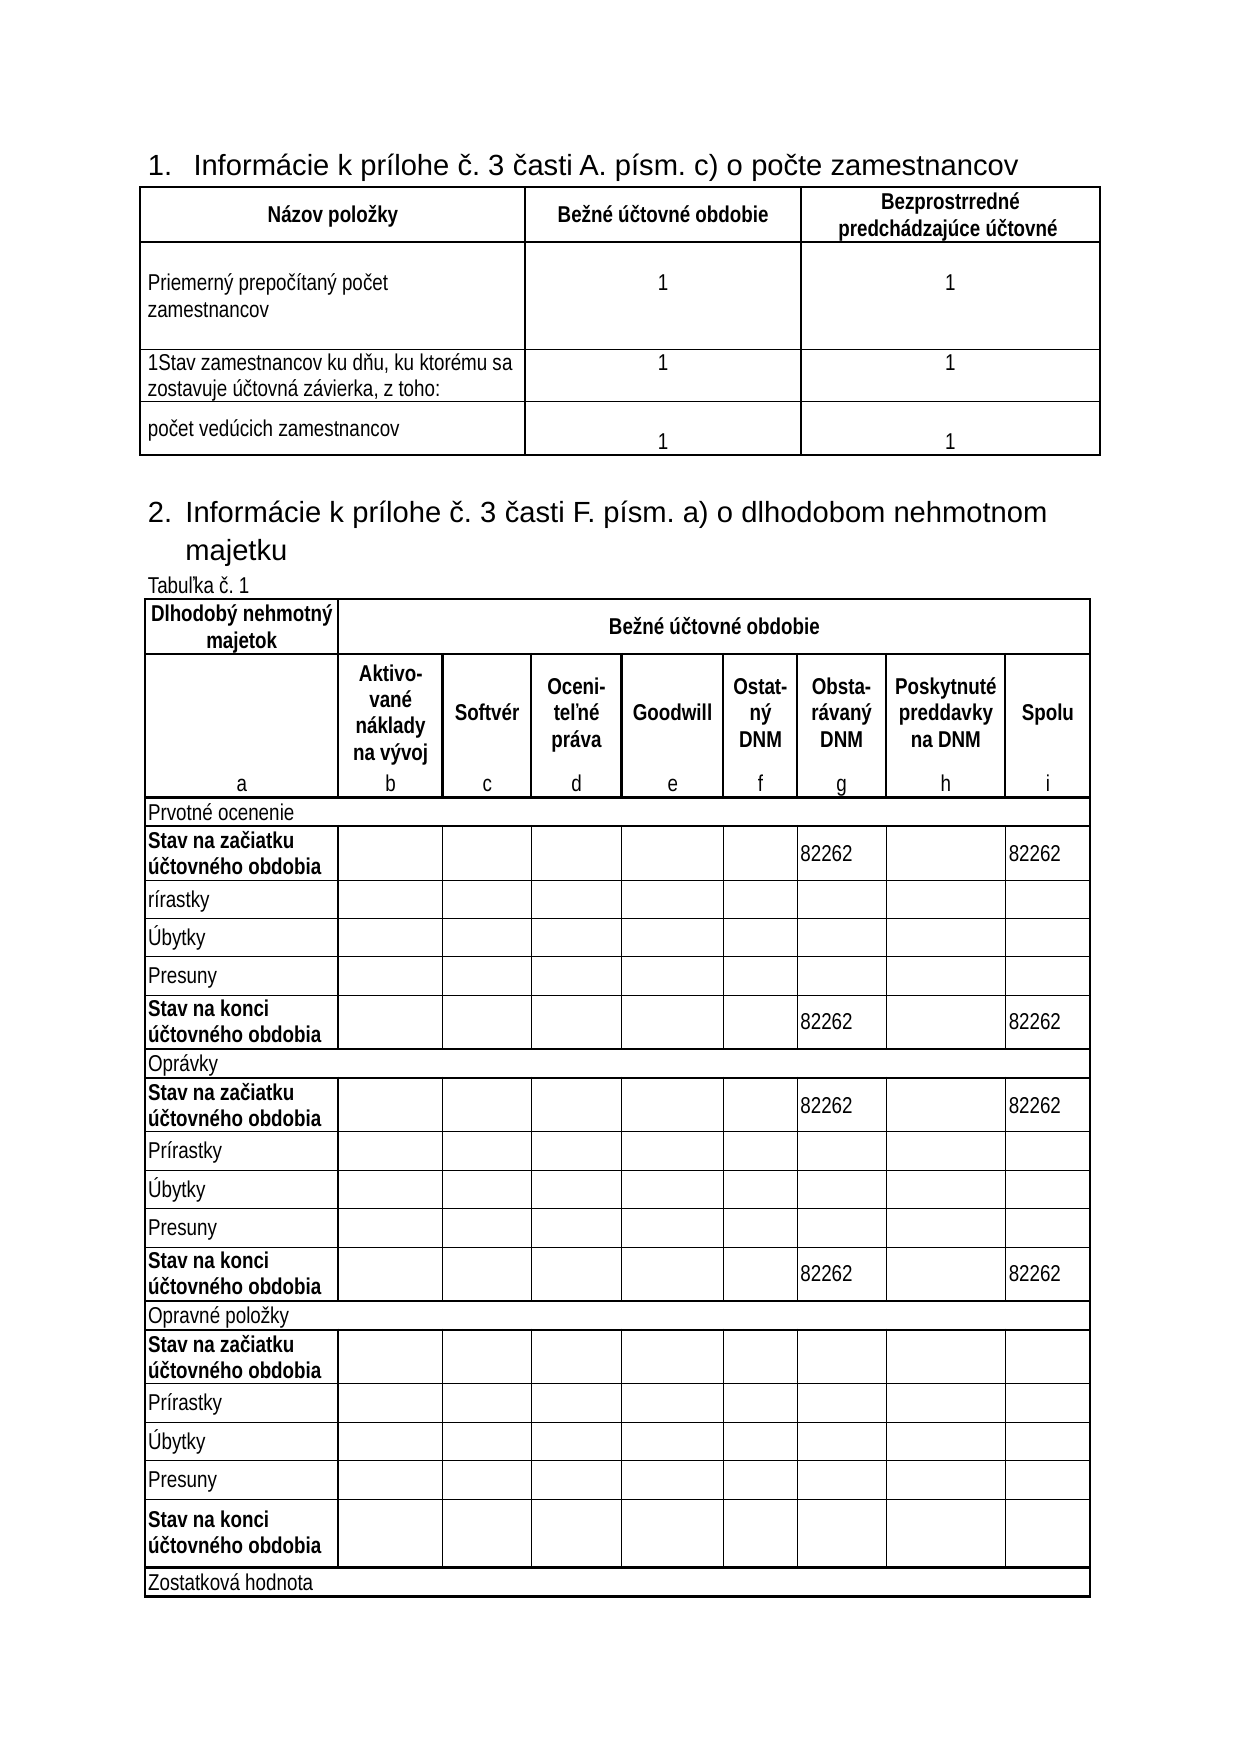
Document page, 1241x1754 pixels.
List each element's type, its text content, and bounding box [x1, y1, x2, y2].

table_cell [724, 1079, 797, 1131]
table_cell Presuny [146, 1209, 337, 1247]
table_cell [724, 1423, 797, 1460]
table_cell d [532, 770, 620, 796]
table_cell 82262 [798, 827, 886, 879]
table_cell rírastky [146, 881, 337, 918]
table_cell [622, 1209, 723, 1247]
table_cell [622, 827, 723, 879]
table_cell [1006, 1132, 1089, 1170]
table_cell Spolu [1006, 655, 1089, 770]
table_cell [724, 957, 797, 995]
table_cell Úbytky [146, 1171, 337, 1208]
table_cell [443, 1209, 531, 1247]
table_header Dlhodobý nehmotný majetok [146, 600, 337, 653]
table_cell [1006, 957, 1089, 995]
table_cell [532, 1209, 621, 1247]
table_cell Aktivo-vané náklady na vývoj [339, 655, 441, 770]
table_cell [339, 1132, 442, 1170]
table_cell [146, 655, 337, 770]
table_cell Obsta- rávaný DNM [798, 655, 885, 770]
table_cell [887, 1079, 1005, 1131]
table_cell [622, 1079, 723, 1131]
table_cell [443, 1331, 531, 1383]
table_cell Prvotné ocenenie [146, 799, 1089, 825]
table_cell Stav na konci účtovného obdobia [146, 1248, 337, 1299]
table_cell [532, 1132, 621, 1170]
table_cell [532, 1079, 621, 1131]
table_cell [724, 827, 797, 879]
table_cell e [623, 770, 722, 796]
table_cell [798, 1209, 886, 1247]
table_cell [532, 1171, 621, 1208]
table_cell [798, 1423, 886, 1460]
table_cell [887, 1132, 1005, 1170]
table_cell [443, 957, 531, 995]
table_cell 82262 [1006, 827, 1089, 879]
table_cell [887, 1461, 1005, 1499]
table_cell [532, 1423, 621, 1460]
table_cell [887, 1500, 1005, 1566]
table_cell [443, 1248, 531, 1299]
table_cell [532, 1500, 621, 1566]
table_cell [798, 1384, 886, 1422]
table_cell Presuny [146, 1461, 337, 1499]
table_cell Poskytnuté preddavky na DNM [887, 655, 1004, 770]
table_cell [622, 1423, 723, 1460]
table_cell 82262 [1006, 996, 1089, 1048]
table_cell [622, 996, 723, 1048]
table_cell [887, 957, 1005, 995]
table_cell [339, 1331, 442, 1383]
table_cell [532, 1461, 621, 1499]
table_cell [798, 881, 886, 918]
table_cell Úbytky [146, 919, 337, 956]
table_cell [622, 1248, 723, 1299]
table_cell [724, 1500, 797, 1566]
table_cell [339, 996, 442, 1048]
table_cell 82262 [798, 1248, 886, 1299]
table_cell [724, 1461, 797, 1499]
table_cell [443, 996, 531, 1048]
table_cell [622, 1500, 723, 1566]
table_cell Prírastky [146, 1384, 337, 1422]
table_cell Priemerný prepočítaný počet zamestnancov [141, 243, 524, 348]
table_cell [443, 1079, 531, 1131]
table_cell [724, 1171, 797, 1208]
table_cell [443, 1171, 531, 1208]
table_cell Stav na konci účtovného obdobia [146, 996, 337, 1048]
table_cell h [887, 770, 1004, 796]
table_cell [724, 1209, 797, 1247]
table_header Bežné účtovné obdobie [339, 600, 1089, 653]
table_cell [339, 1079, 442, 1131]
table_cell [622, 919, 723, 956]
table_cell 1 [526, 402, 800, 454]
table_cell Opravné položky [146, 1302, 1089, 1328]
title Informácie k prílohe č. 3 časti F. písm. a) o dlhodobom nehmotnom majetku [148, 495, 1093, 567]
table_cell [339, 827, 442, 879]
table_cell [798, 1331, 886, 1383]
table_cell [532, 1248, 621, 1299]
table_cell a [146, 770, 337, 796]
table_cell b [339, 770, 441, 796]
table_cell [724, 996, 797, 1048]
table_cell [532, 827, 621, 879]
table_cell [339, 1248, 442, 1299]
table_cell 82262 [1006, 1248, 1089, 1299]
table_cell [798, 1500, 886, 1566]
table_cell 1 [526, 350, 800, 401]
table_cell [887, 1423, 1005, 1460]
table_cell [532, 1384, 621, 1422]
table_cell [1006, 1171, 1089, 1208]
table_cell Prírastky [146, 1132, 337, 1170]
table_cell [724, 1132, 797, 1170]
table_cell [339, 919, 442, 956]
table_cell Stav na konci účtovného obdobia [146, 1500, 337, 1566]
table_cell g [798, 770, 885, 796]
table_cell [443, 1461, 531, 1499]
table_cell [798, 919, 886, 956]
table_cell Presuny [146, 957, 337, 995]
text Tabuľka č. 1 [148, 572, 1093, 598]
table_cell [887, 1209, 1005, 1247]
table_cell [339, 957, 442, 995]
table_cell [1006, 1461, 1089, 1499]
table_cell i [1006, 770, 1089, 796]
table_cell [532, 957, 621, 995]
table_cell [443, 881, 531, 918]
table_cell [887, 996, 1005, 1048]
table_cell [339, 1500, 442, 1566]
table_cell [443, 919, 531, 956]
table_cell 1 [526, 243, 800, 348]
table_cell [1006, 1500, 1089, 1566]
table_cell [443, 827, 531, 879]
table_cell [532, 1331, 621, 1383]
table_cell [443, 1423, 531, 1460]
table_cell Ostat-ný DNM [724, 655, 796, 770]
table_cell [798, 1132, 886, 1170]
table_cell [339, 1423, 442, 1460]
table_cell [532, 996, 621, 1048]
table_cell [1006, 919, 1089, 956]
table_header Bezprostrredné predchádzajúce účtovné [802, 188, 1099, 241]
table_cell f [724, 770, 796, 796]
table_cell [339, 1171, 442, 1208]
table_header Bežné účtovné obdobie [526, 188, 800, 241]
table_cell 82262 [798, 996, 886, 1048]
table_cell Stav na začiatku účtovného obdobia [146, 1331, 337, 1383]
table_cell [1006, 1331, 1089, 1383]
table_cell [798, 1461, 886, 1499]
table_cell [339, 1461, 442, 1499]
table_cell 1 [802, 402, 1099, 454]
table_cell c [444, 770, 530, 796]
table_cell 1Stav zamestnancov ku dňu, ku ktorému sa zostavuje účtovná závierka, z toho: [141, 350, 524, 401]
table_cell [443, 1132, 531, 1170]
table_cell [798, 1171, 886, 1208]
table_cell Oceni-teľné práva [532, 655, 620, 770]
table_cell [724, 1331, 797, 1383]
table_cell [622, 1461, 723, 1499]
table_cell 1 [802, 350, 1099, 401]
table_cell [622, 1331, 723, 1383]
table_cell [622, 957, 723, 995]
title Informácie k prílohe č. 3 časti A. písm. c) o počte zamestnancov [148, 148, 1093, 181]
table_cell [532, 919, 621, 956]
table_cell [339, 881, 442, 918]
table_cell [887, 1331, 1005, 1383]
table_cell [1006, 881, 1089, 918]
table_cell Úbytky [146, 1423, 337, 1460]
table_cell 82262 [1006, 1079, 1089, 1131]
table_cell [724, 1248, 797, 1299]
table_header Názov položky [141, 188, 524, 241]
table_cell Stav na začiatku účtovného obdobia [146, 1079, 337, 1131]
table_cell [622, 881, 723, 918]
table_cell [724, 1384, 797, 1422]
table_cell [443, 1384, 531, 1422]
table_cell [798, 957, 886, 995]
table_cell [1006, 1384, 1089, 1422]
table_cell [887, 919, 1005, 956]
table_cell [622, 1384, 723, 1422]
table_cell [1006, 1423, 1089, 1460]
table_cell [887, 1248, 1005, 1299]
table_cell Goodwill [623, 655, 722, 770]
table_cell Stav na začiatku účtovného obdobia [146, 827, 337, 879]
table_cell [887, 827, 1005, 879]
table_cell [724, 881, 797, 918]
table_cell [887, 1171, 1005, 1208]
table_cell [339, 1384, 442, 1422]
table_cell Zostatková hodnota [146, 1569, 1089, 1595]
table_cell [724, 919, 797, 956]
table_cell [887, 1384, 1005, 1422]
table_cell [443, 1500, 531, 1566]
table_cell počet vedúcich zamestnancov [141, 402, 524, 454]
table_cell [1006, 1209, 1089, 1247]
table_cell [887, 881, 1005, 918]
table_cell [622, 1171, 723, 1208]
table_cell Softvér [444, 655, 530, 770]
table_cell [532, 881, 621, 918]
table_cell 1 [802, 243, 1099, 348]
table_cell [339, 1209, 442, 1247]
table_cell Oprávky [146, 1050, 1089, 1077]
table_cell [622, 1132, 723, 1170]
table_cell 82262 [798, 1079, 886, 1131]
